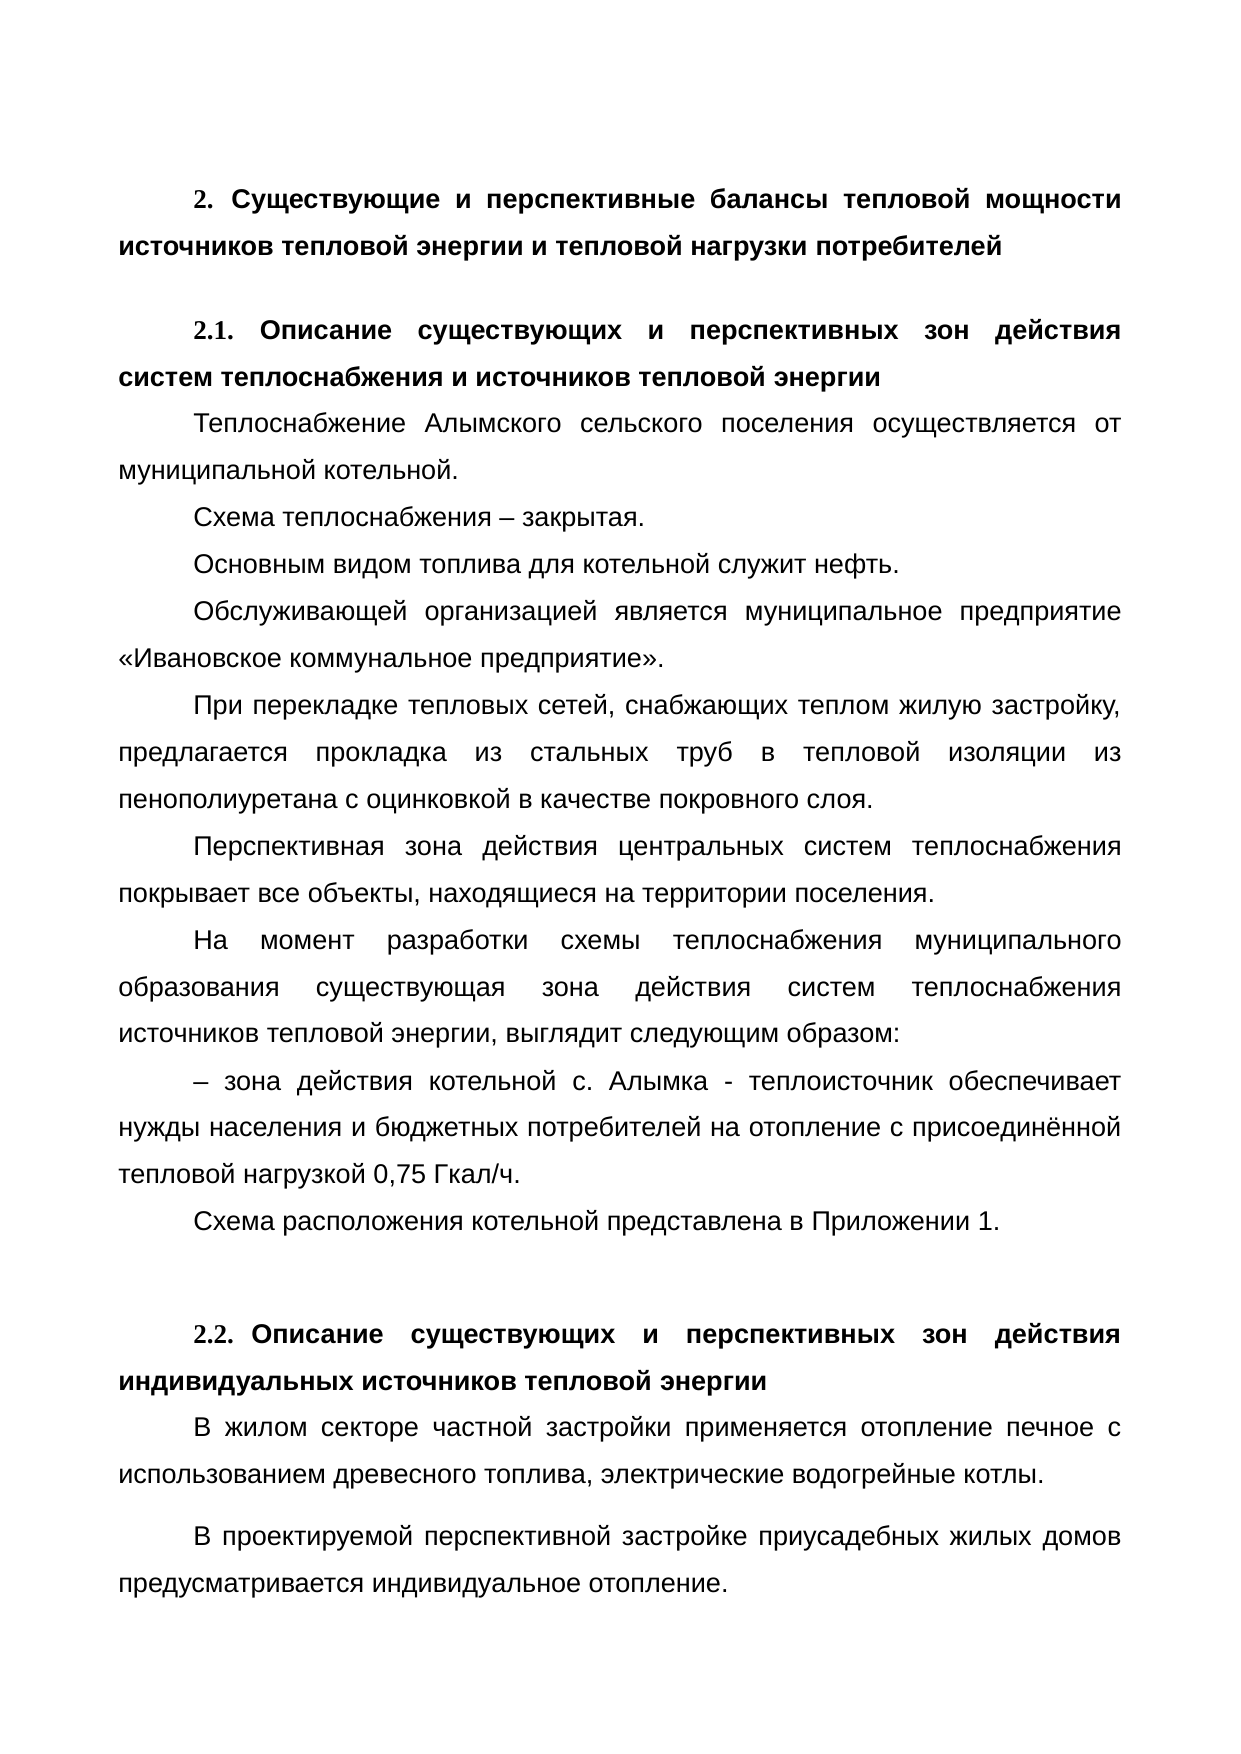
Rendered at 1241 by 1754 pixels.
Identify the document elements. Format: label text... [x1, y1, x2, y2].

text При перекладке тепловых сетей, снабжающих теплом жилую застройку, предлагается прокладка из стальных труб в тепловой изоляции из пенополиуретана с оцинковкой в качестве покровного слоя. [118, 689, 1122, 814]
text Теплоснабжение Алымского сельского поселения осуществляется от муниципальной котельной. [118, 407, 1122, 486]
text В проектируемой перспективной застройке приусадебных жилых домов предусматривается индивидуальное отопление. [118, 1520, 1122, 1598]
text Схема расположения котельной представлена в Приложении 1. [118, 1205, 1122, 1236]
text Перспективная зона действия центральных систем теплоснабжения покрывает все объекты, находящиеся на территории поселения. [118, 830, 1122, 908]
text Схема теплоснабжения – закрытая. [118, 501, 1122, 533]
text В жилом секторе частной застройки применяется отопление печное с использованием древесного топлива, электрические водогрейные котлы. [118, 1411, 1122, 1489]
text Основным видом топлива для котельной служит нефть. [118, 548, 1122, 579]
list Описание существующих и перспективных зон действия систем теплоснабжения и источников тепловой энергии [118, 314, 1122, 392]
text На момент разработки схемы теплоснабжения муниципального образования существующая зона действия систем теплоснабжения источников тепловой энергии, выглядит следующим образом: [118, 924, 1122, 1049]
text Обслуживающей организацией является муниципальное предприятие «Ивановское коммунальное предприятие». [118, 595, 1122, 673]
list Существующие и перспективные балансы тепловой мощности источников тепловой энергии и тепловой нагрузки потребителей [118, 183, 1122, 262]
text – зона действия котельной с. Алымка - теплоисточник обеспечивает нужды населения и бюджетных потребителей на отопление с присоединённой тепловой нагрузкой 0,75 Гкал/ч. [118, 1064, 1122, 1189]
list Описание существующих и перспективных зон действия индивидуальных источников тепловой энергии [118, 1318, 1122, 1396]
